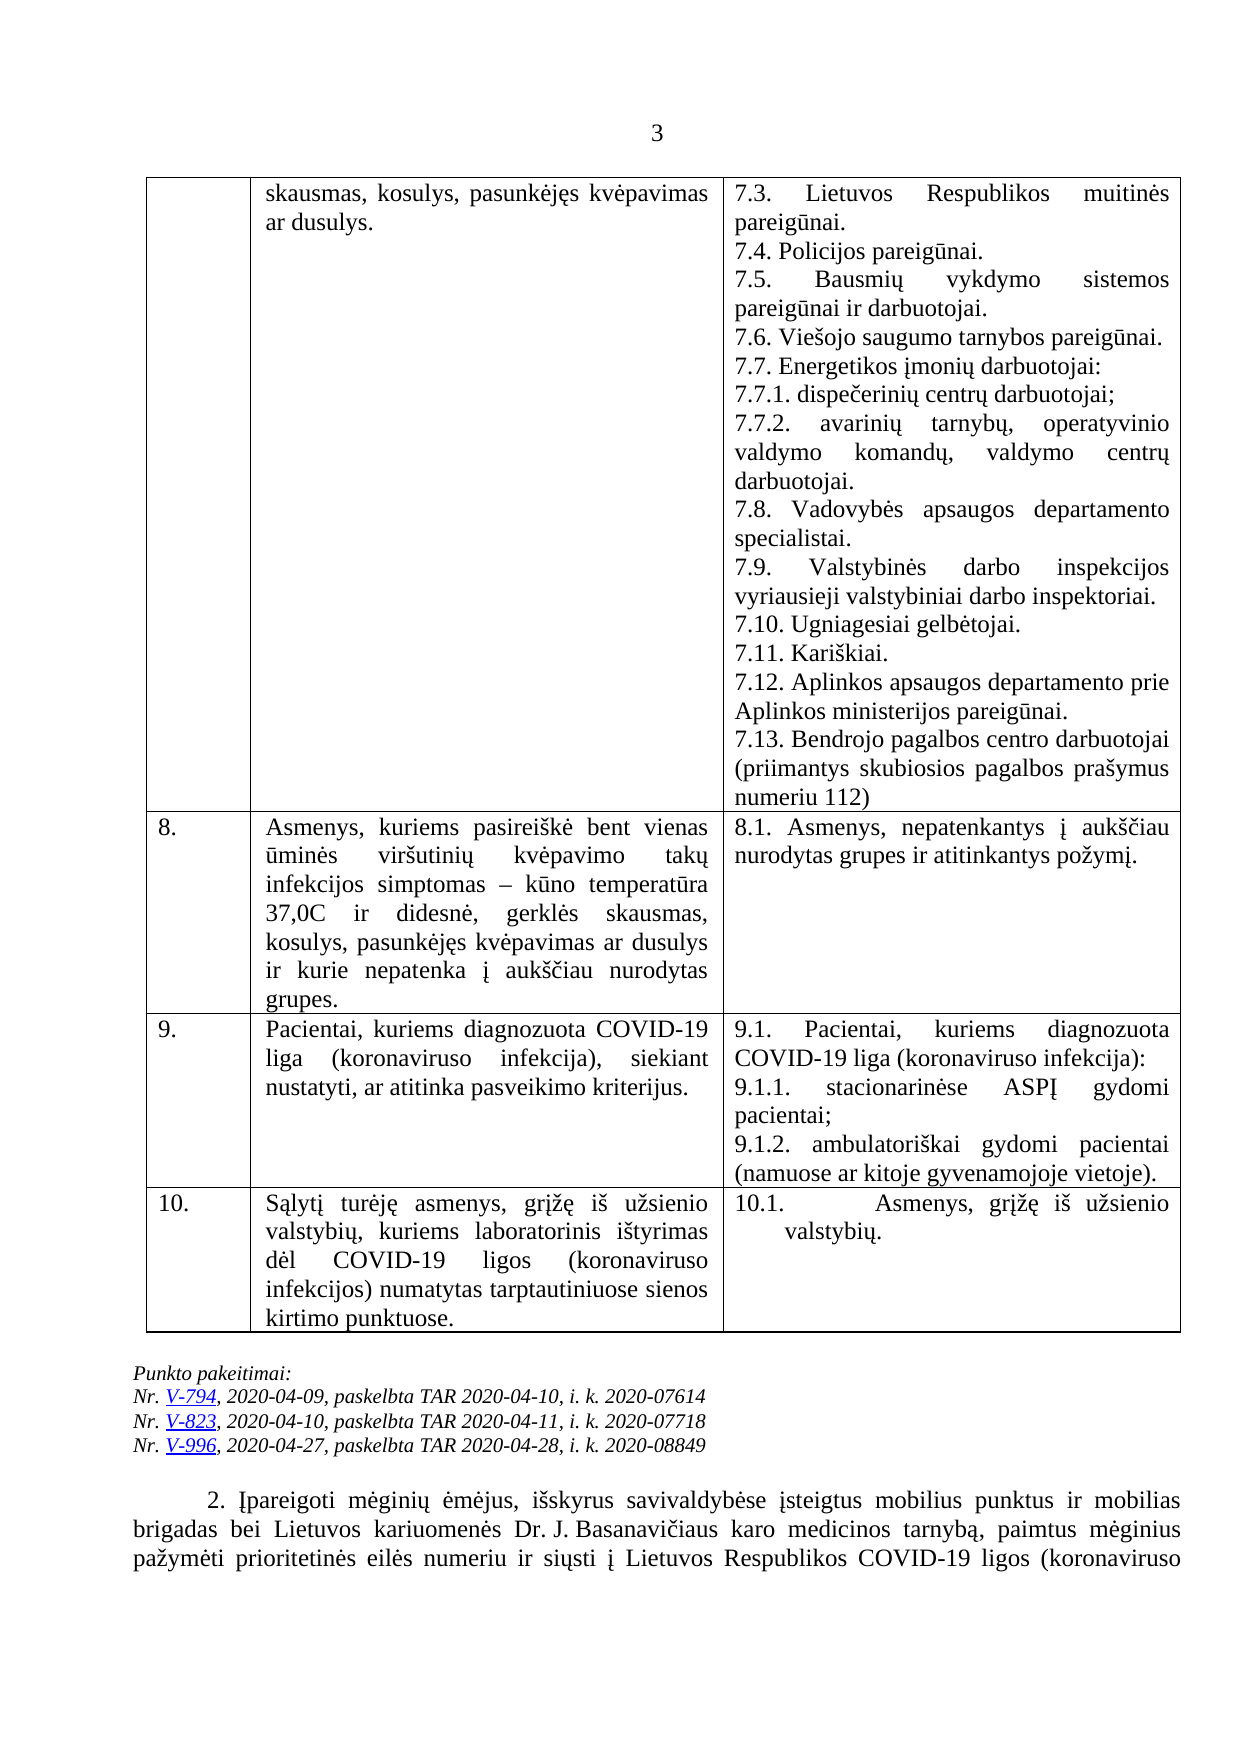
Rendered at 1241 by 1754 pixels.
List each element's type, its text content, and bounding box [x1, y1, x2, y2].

table_cell Pacientai, kuriems diagnozuota COVID-19 liga (koronaviruso infekcija), siekiant nustatyti, ar atitinka pasveikimo kriterijus. [251, 1014, 723, 1187]
table_cell Asmenys, kuriems pasireiškė bent vienas ūminės viršutinių kvėpavimo takų infekcijos simptomas – kūno temperatūra 37,0C ir didesnė, gerklės skausmas, kosulys, pasunkėjęs kvėpavimas ar dusulys ir kurie nepatenka į aukščiau nurodytas grupes. [251, 812, 723, 1013]
table_cell skausmas, kosulys, pasunkėjęs kvėpavimas ar dusulys. [251, 178, 723, 811]
table_cell 8.1. Asmenys, nepatenkantys į aukščiau nurodytas grupes ir atitinkantys požymį. [724, 812, 1180, 1013]
text Punkto pakeitimai: [133, 1360, 1181, 1384]
table_cell 10.1. Asmenys, grįžę iš užsienio valstybių. [724, 1188, 1180, 1331]
text Nr. V-996, 2020-04-27, paskelbta TAR 2020-04-28, i. k. 2020-08849 [133, 1433, 1181, 1457]
table_cell 9.1. Pacientai, kuriems diagnozuota COVID-19 liga (koronaviruso infekcija): 9.1.1. stacionarinėse ASPĮ gydomi pacientai; 9.1.2. ambulatoriškai gydomi pacientai (namuose ar kitoje gyvenamojoje vietoje). [724, 1014, 1180, 1187]
table_cell 10. [147, 1188, 250, 1331]
table_cell Sąlytį turėję asmenys, grįžę iš užsienio valstybių, kuriems laboratorinis ištyrimas dėl COVID-19 ligos (koronaviruso infekcijos) numatytas tarptautiniuose sienos kirtimo punktuose. [251, 1188, 723, 1331]
text Nr. V-823, 2020-04-10, paskelbta TAR 2020-04-11, i. k. 2020-07718 [133, 1408, 1181, 1433]
table_cell [147, 178, 250, 811]
table_cell 9. [147, 1014, 250, 1187]
table_cell 7.3. Lietuvos Respublikos muitinės pareigūnai. 7.4. Policijos pareigūnai. 7.5. Bausmių vykdymo sistemos pareigūnai ir darbuotojai. 7.6. Viešojo saugumo tarnybos pareigūnai. 7.7. Energetikos įmonių darbuotojai: 7.7.1. dispečerinių centrų darbuotojai; 7.7.2. avarinių tarnybų, operatyvinio valdymo komandų, valdymo centrų darbuotojai. 7.8. Vadovybės apsaugos departamento specialistai. 7.9. Valstybinės darbo inspekcijos vyriausieji valstybiniai darbo inspektoriai. 7.10. Ugniagesiai gelbėtojai. 7.11. Kariškiai. 7.12. Aplinkos apsaugos departamento prie Aplinkos ministerijos pareigūnai. 7.13. Bendrojo pagalbos centro darbuotojai (priimantys skubiosios pagalbos prašymus numeriu 112) [724, 178, 1180, 811]
text Nr. V-794, 2020-04-09, paskelbta TAR 2020-04-10, i. k. 2020-07614 [133, 1384, 1181, 1408]
table_cell 8. [147, 812, 250, 1013]
text 2. Įpareigoti mėginių ėmėjus, išskyrus savivaldybėse įsteigtus mobilius punktus ir mobilias brigadas bei Lietuvos kariuomenės Dr. J. Basanavičiaus karo medicinos tarnybą, paimtus mėginius pažymėti prioritetinės eilės numeriu ir siųsti į Lietuvos Respublikos COVID-19 ligos (koronaviruso [133, 1485, 1181, 1572]
